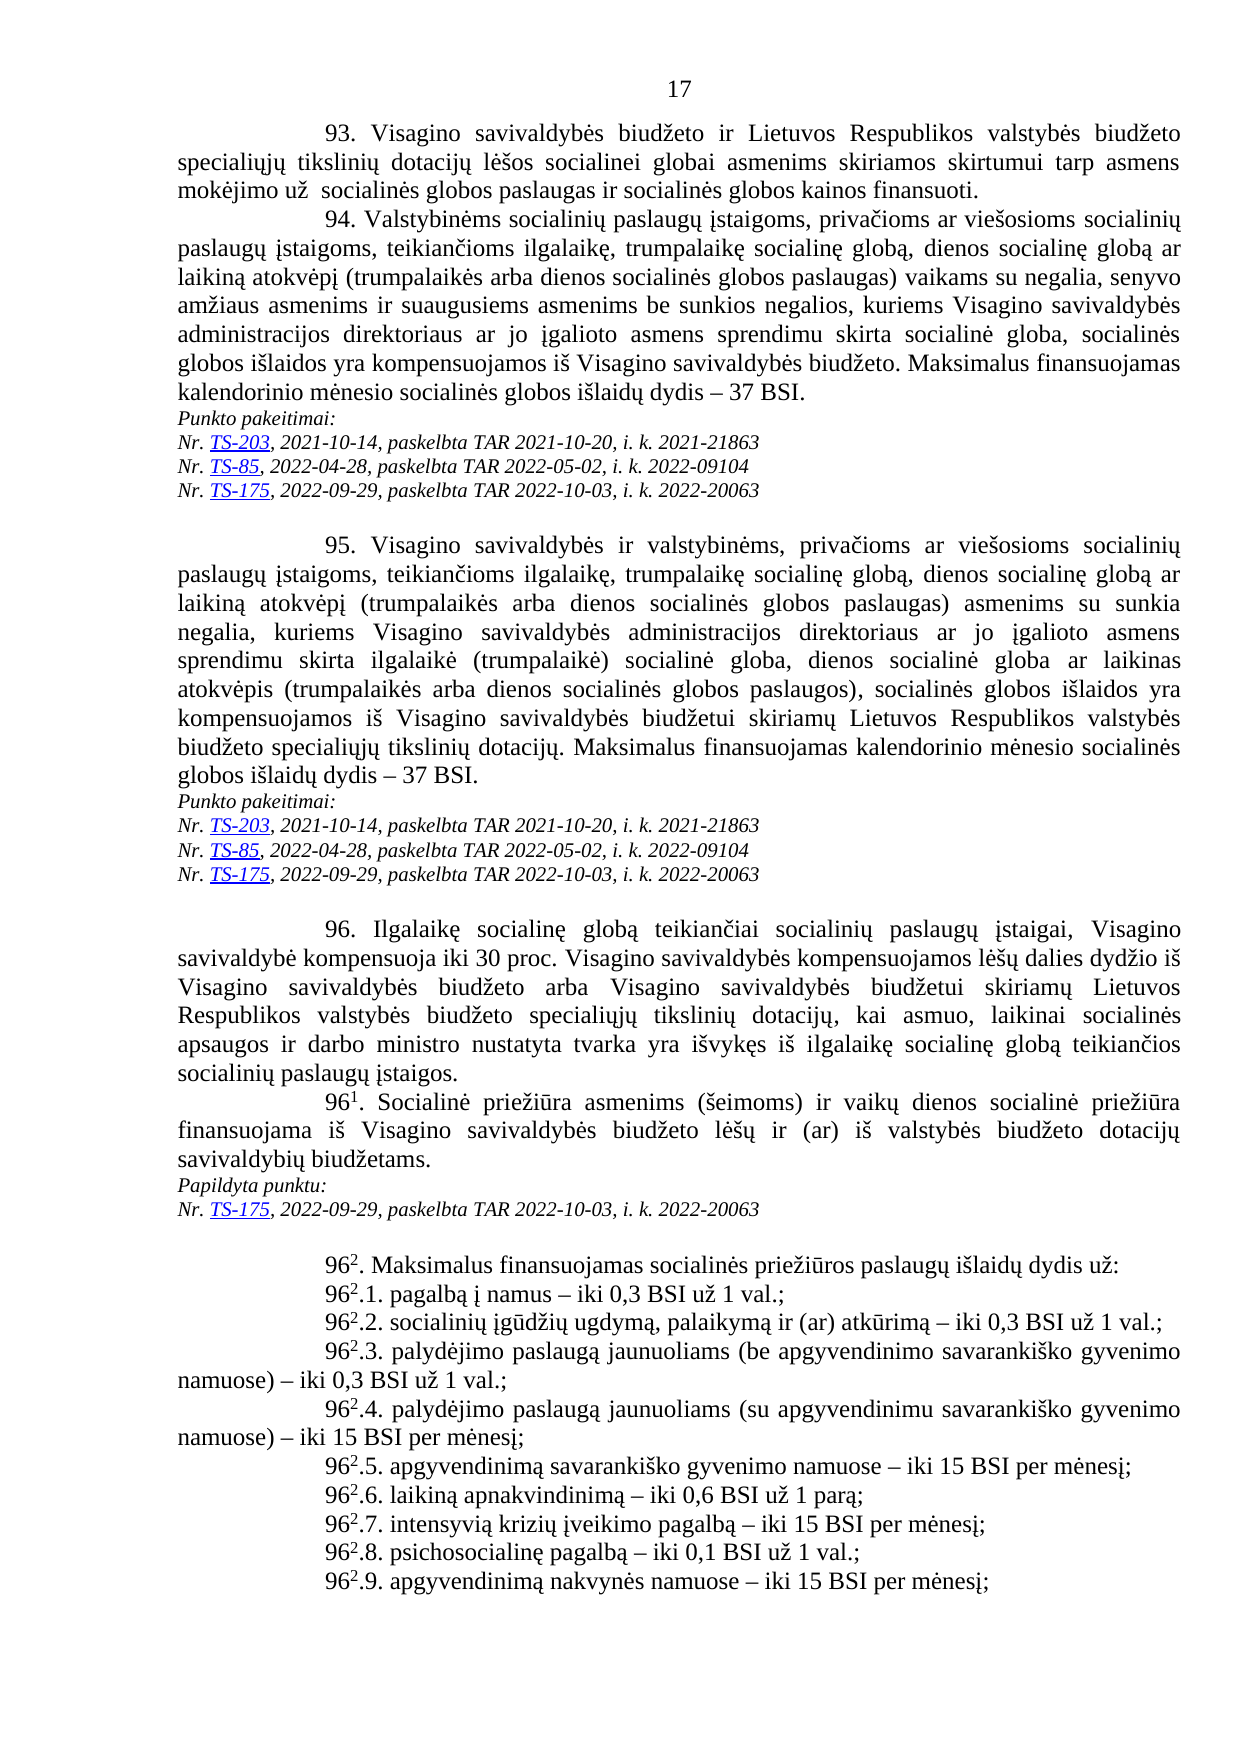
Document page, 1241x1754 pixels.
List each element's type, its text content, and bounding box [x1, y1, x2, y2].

text 962.6. laikiną apnakvindinimą – iki 0,6 BSI už 1 parą; [177, 1480, 1181, 1509]
text 96. Ilgalaikę socialinę globą teikiančiai socialinių paslaugų įstaigai, Visagino savivaldybė kompensuoja iki 30 proc. Visagino savivaldybės kompensuojamos lėšų dalies dydžio iš Visagino savivaldybės biudžeto arba Visagino savivaldybės biudžetui skiriamų Lietuvos Respublikos valstybės biudžeto specialiųjų tikslinių dotacijų, kai asmuo, laikinai socialinės apsaugos ir darbo ministro nustatyta tvarka yra išvykęs iš ilgalaikę socialinę globą teikiančios socialinių paslaugų įstaigos. [177, 914, 1181, 1087]
text 962.7. intensyvią krizių įveikimo pagalbą – iki 15 BSI per mėnesį; [177, 1509, 1181, 1537]
text Nr. TS-175, 2022-09-29, paskelbta TAR 2022-10-03, i. k. 2022-20063 [177, 1197, 1181, 1221]
text 962. Maksimalus finansuojamas socialinės priežiūros paslaugų išlaidų dydis už: [177, 1250, 1181, 1279]
text 94. Valstybinėms socialinių paslaugų įstaigoms, privačioms ar viešosioms socialinių paslaugų įstaigoms, teikiančioms ilgalaikę, trumpalaikę socialinę globą, dienos socialinę globą ar laikiną atokvėpį (trumpalaikės arba dienos socialinės globos paslaugas) vaikams su negalia, senyvo amžiaus asmenims ir suaugusiems asmenims be sunkios negalios, kuriems Visagino savivaldybės administracijos direktoriaus ar jo įgalioto asmens sprendimu skirta socialinė globa, socialinės globos išlaidos yra kompensuojamos iš Visagino savivaldybės biudžeto. Maksimalus finansuojamas kalendorinio mėnesio socialinės globos išlaidų dydis – 37 BSI. [177, 204, 1181, 406]
text 962.4. palydėjimo paslaugą jaunuoliams (su apgyvendinimu savarankiško gyvenimo namuose) – iki 15 BSI per mėnesį; [177, 1394, 1181, 1451]
text Nr. TS-85, 2022-04-28, paskelbta TAR 2022-05-02, i. k. 2022-09104 [177, 454, 1181, 478]
text 962.2. socialinių įgūdžių ugdymą, palaikymą ir (ar) atkūrimą – iki 0,3 BSI už 1 val.; [177, 1307, 1181, 1336]
text Nr. TS-175, 2022-09-29, paskelbta TAR 2022-10-03, i. k. 2022-20063 [177, 478, 1181, 502]
text 962.1. pagalbą į namus – iki 0,3 BSI už 1 val.; [177, 1279, 1181, 1307]
text 962.8. psichosocialinę pagalbą – iki 0,1 BSI už 1 val.; [177, 1537, 1181, 1566]
text 962.5. apgyvendinimą savarankiško gyvenimo namuose – iki 15 BSI per mėnesį; [177, 1451, 1181, 1480]
text Punkto pakeitimai: [177, 406, 1181, 430]
text 962.3. palydėjimo paslaugą jaunuoliams (be apgyvendinimo savarankiško gyvenimo namuose) – iki 0,3 BSI už 1 val.; [177, 1336, 1181, 1394]
text 93. Visagino savivaldybės biudžeto ir Lietuvos Respublikos valstybės biudžeto specialiųjų tikslinių dotacijų lėšos socialinei globai asmenims skiriamos skirtumui tarp asmens mokėjimo už socialinės globos paslaugas ir socialinės globos kainos finansuoti. [177, 118, 1181, 204]
text 961. Socialinė priežiūra asmenims (šeimoms) ir vaikų dienos socialinė priežiūra finansuojama iš Visagino savivaldybės biudžeto lėšų ir (ar) iš valstybės biudžeto dotacijų savivaldybių biudžetams. [177, 1087, 1181, 1173]
text 962.9. apgyvendinimą nakvynės namuose – iki 15 BSI per mėnesį; [177, 1566, 1181, 1595]
text 95. Visagino savivaldybės ir valstybinėms, privačioms ar viešosioms socialinių paslaugų įstaigoms, teikiančioms ilgalaikę, trumpalaikę socialinę globą, dienos socialinę globą ar laikiną atokvėpį (trumpalaikės arba dienos socialinės globos paslaugas) asmenims su sunkia negalia, kuriems Visagino savivaldybės administracijos direktoriaus ar jo įgalioto asmens sprendimu skirta ilgalaikė (trumpalaikė) socialinė globa, dienos socialinė globa ar laikinas atokvėpis (trumpalaikės arba dienos socialinės globos paslaugos), socialinės globos išlaidos yra kompensuojamos iš Visagino savivaldybės biudžetui skiriamų Lietuvos Respublikos valstybės biudžeto specialiųjų tikslinių dotacijų. Maksimalus finansuojamas kalendorinio mėnesio socialinės globos išlaidų dydis – 37 BSI. [177, 531, 1181, 789]
text Nr. TS-203, 2021-10-14, paskelbta TAR 2021-10-20, i. k. 2021-21863 [177, 813, 1181, 837]
text Nr. TS-203, 2021-10-14, paskelbta TAR 2021-10-20, i. k. 2021-21863 [177, 430, 1181, 454]
text Papildyta punktu: [177, 1173, 1181, 1197]
text Nr. TS-85, 2022-04-28, paskelbta TAR 2022-05-02, i. k. 2022-09104 [177, 837, 1181, 862]
text Punkto pakeitimai: [177, 789, 1181, 813]
text Nr. TS-175, 2022-09-29, paskelbta TAR 2022-10-03, i. k. 2022-20063 [177, 862, 1181, 886]
